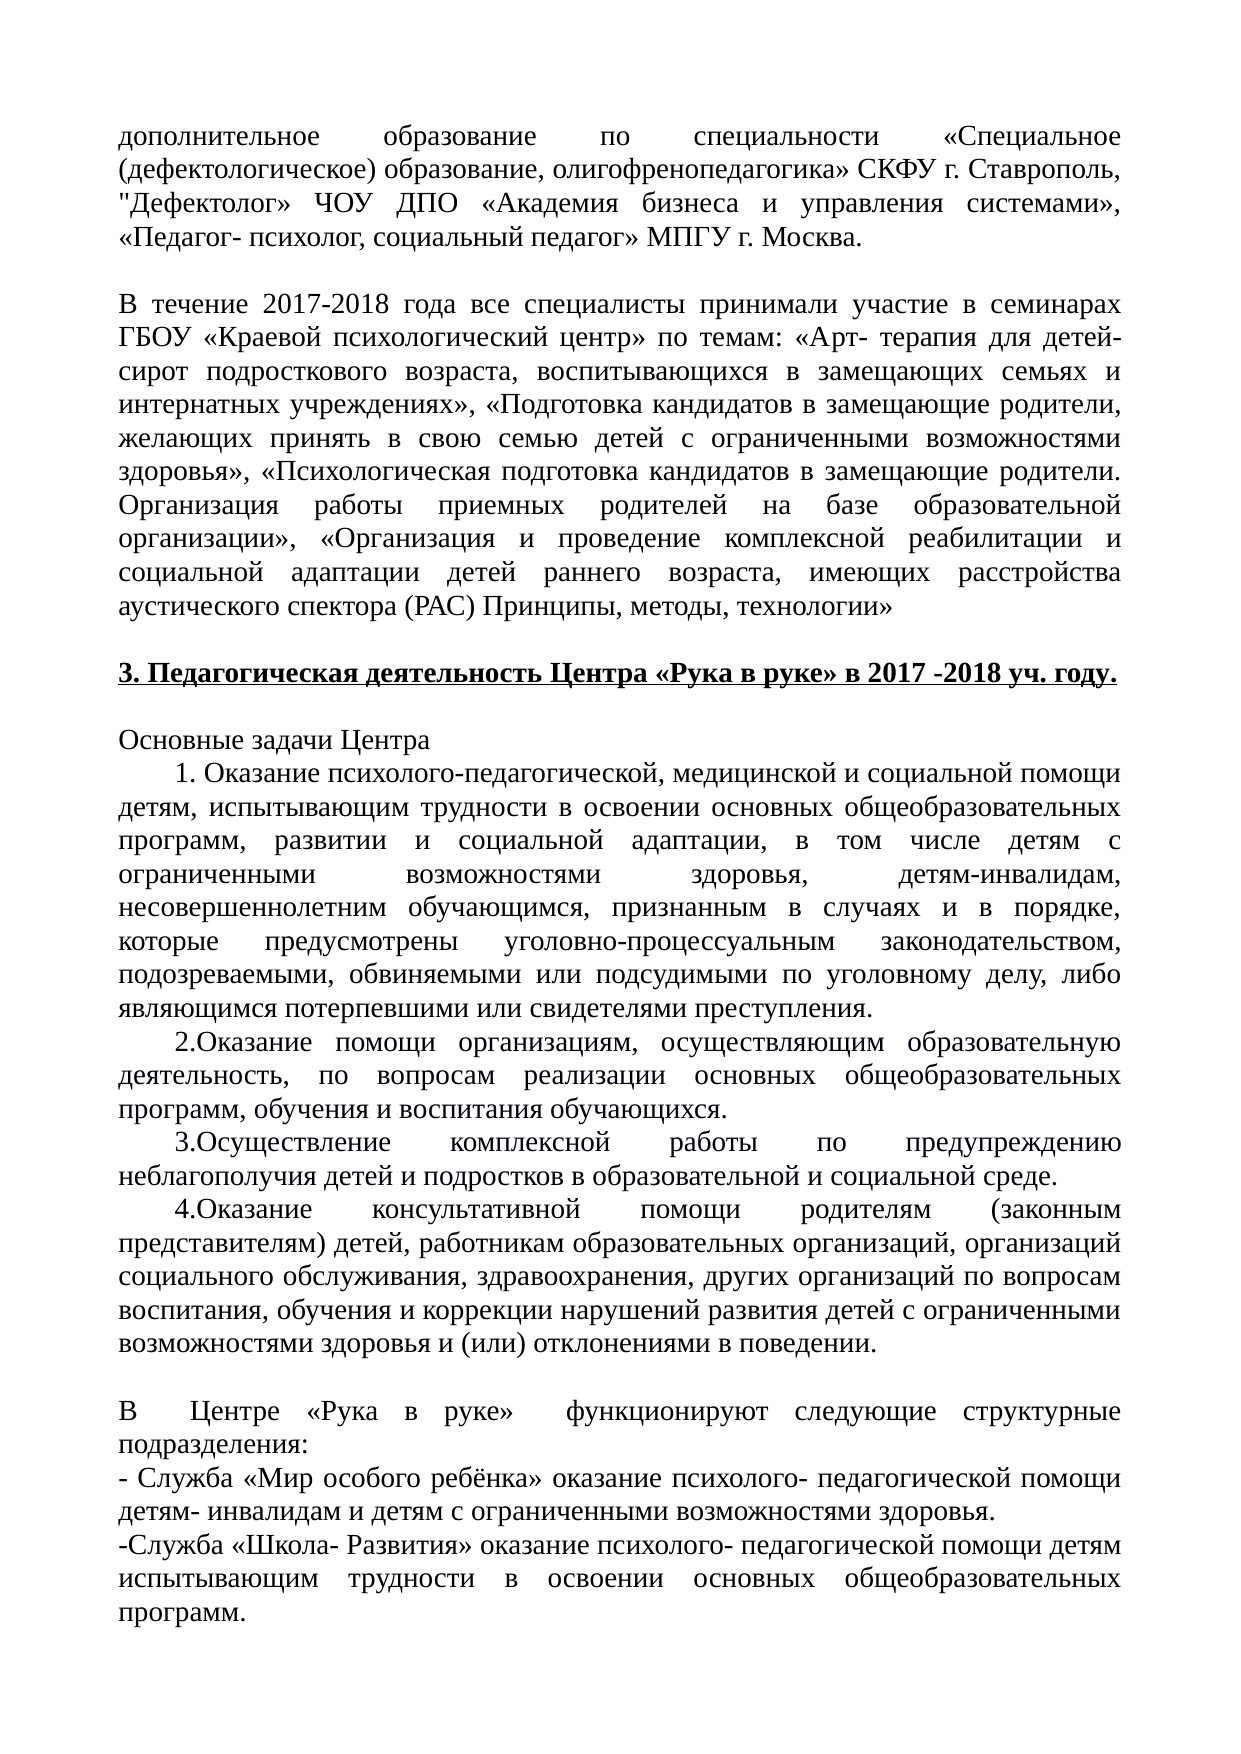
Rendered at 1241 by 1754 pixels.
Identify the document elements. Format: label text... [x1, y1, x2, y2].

text Основные задачи Центра [118, 722, 1122, 755]
text 2.Оказание помощи организациям, осуществляющим образовательную деятельность, по вопросам реализации основных общеобразовательных программ, обучения и воспитания обучающихся. [118, 1024, 1122, 1124]
text -Служба «Школа- Развития» оказание психолого- педагогической помощи детям испытывающим трудности в освоении основных общеобразовательных программ. [118, 1527, 1122, 1627]
text 1. Оказание психолого-педагогической, медицинской и социальной помощи детям, испытывающим трудности в освоении основных общеобразовательных программ, развитии и социальной адаптации, в том числе детям с ограниченными возможностями здоровья, детям-инвалидам, несовершеннолетним обучающимся, признанным в случаях и в порядке, которые предусмотрены уголовно-процессуальным законодательством, подозреваемыми, обвиняемыми или подсудимыми по уголовному делу, либо являющимся потерпевшими или свидетелями преступления. [118, 755, 1122, 1024]
text 4.Оказание консультативной помощи родителям (законным представителям) детей, работникам образовательных организаций, организаций социального обслуживания, здравоохранения, других организаций по вопросам воспитания, обучения и коррекции нарушений развития детей с ограниченными возможностями здоровья и (или) отклонениями в поведении. [118, 1191, 1122, 1359]
text дополнительное образование по специальности «Специальное (дефектологическое) образование, олигофренопедагогика» СКФУ г. Ставрополь, "Дефектолог» ЧОУ ДПО «Академия бизнеса и управления системами», «Педагог- психолог, социальный педагог» МПГУ г. Москва. [118, 118, 1122, 252]
text В Центре «Рука в руке» функционируют следующие структурные подразделения: [118, 1393, 1122, 1460]
text 3. Педагогическая деятельность Центра «Рука в руке» в 2017 -2018 уч. году. [118, 655, 1122, 688]
text В течение 2017-2018 года все специалисты принимали участие в семинарах ГБОУ «Краевой психологический центр» по темам: «Арт- терапия для детей- сирот подросткового возраста, воспитывающихся в замещающих семьях и интернатных учреждениях», «Подготовка кандидатов в замещающие родители, желающих принять в свою семью детей с ограниченными возможностями здоровья», «Психологическая подготовка кандидатов в замещающие родители. Организация работы приемных родителей на базе образовательной организации», «Организация и проведение комплексной реабилитации и социальной адаптации детей раннего возраста, имеющих расстройства аустического спектора (РАС) Принципы, методы, технологии» [118, 286, 1122, 621]
text 3.Осуществление комплексной работы по предупреждению неблагополучия детей и подростков в образовательной и социальной среде. [118, 1124, 1122, 1191]
text - Служба «Мир особого ребёнка» оказание психолого- педагогической помощи детям- инвалидам и детям с ограниченными возможностями здоровья. [118, 1460, 1122, 1527]
